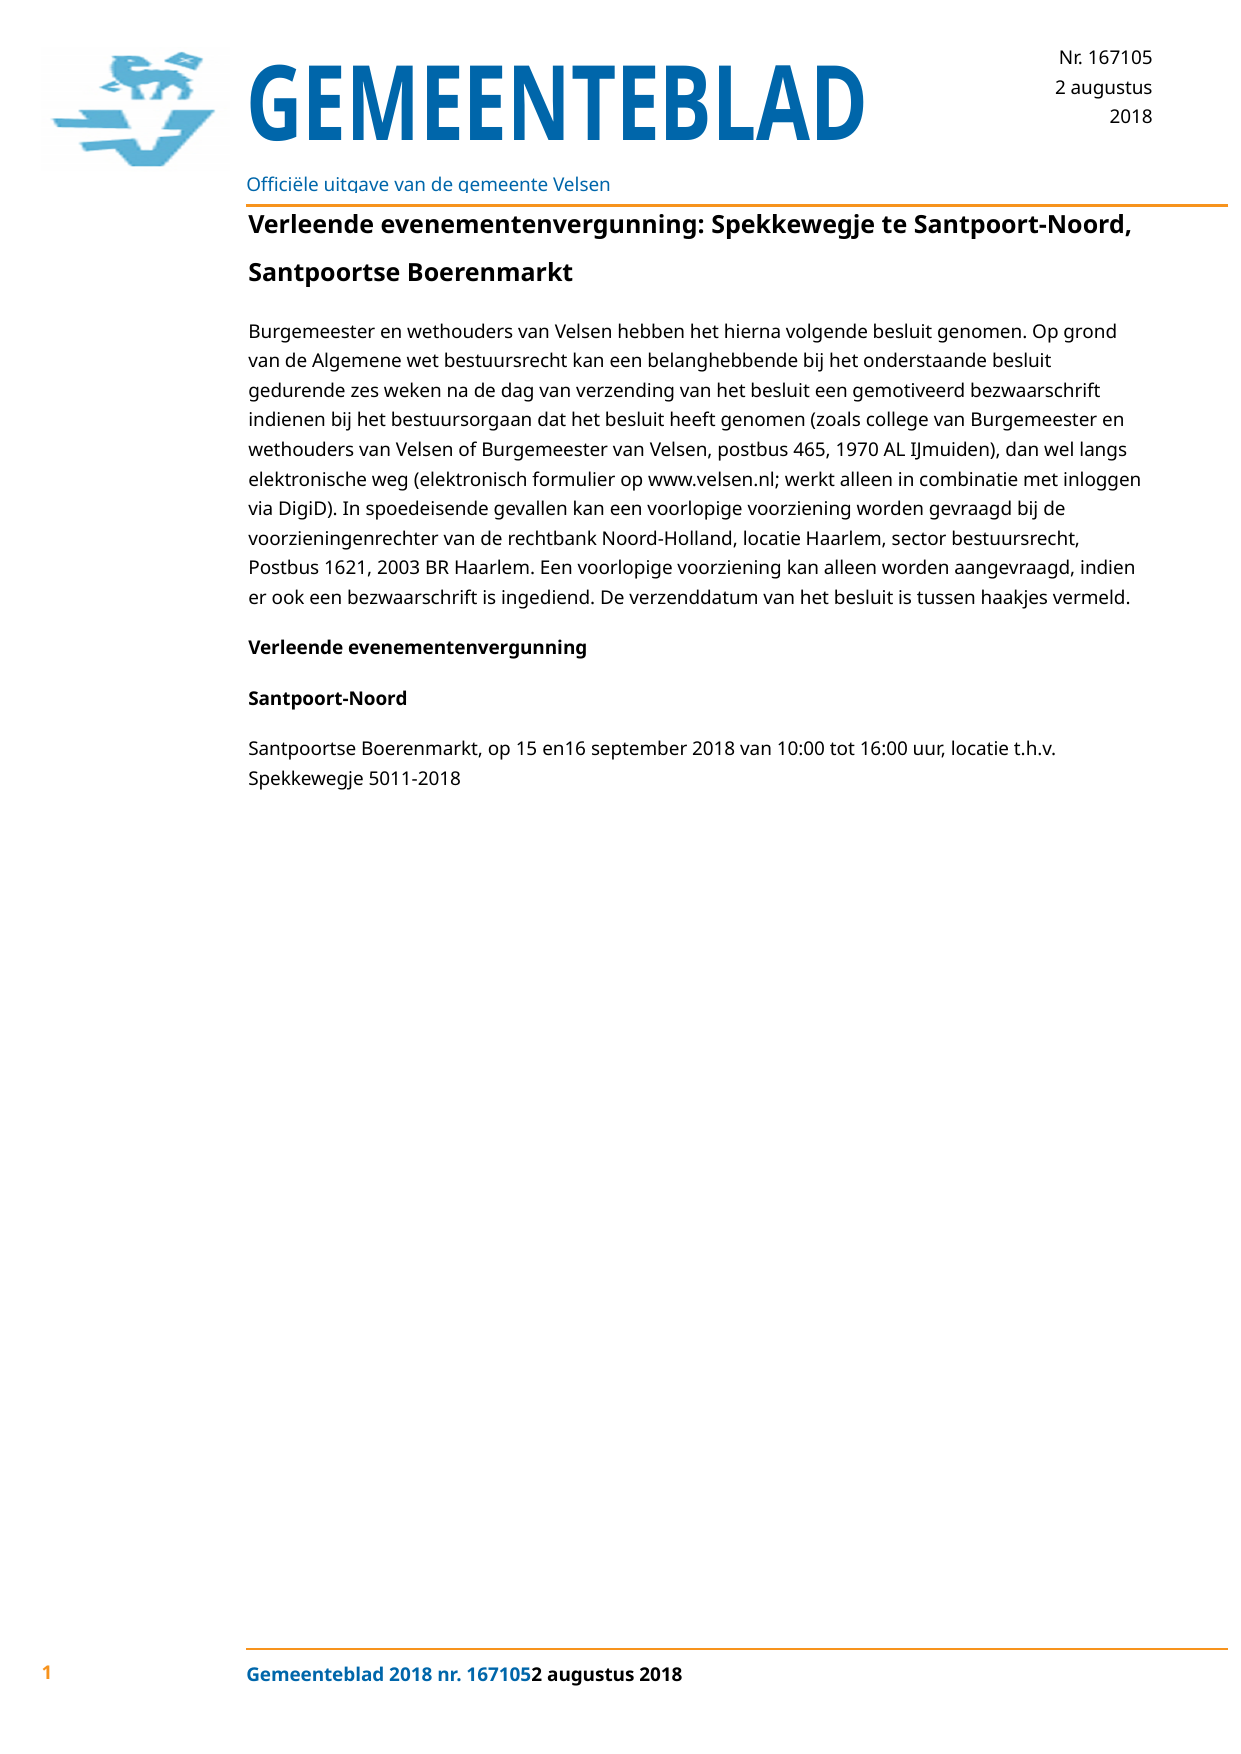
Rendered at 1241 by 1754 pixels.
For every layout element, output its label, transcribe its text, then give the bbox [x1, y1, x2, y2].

text Verleende evenementenvergunning: Spekkewegje te Santpoort-Noord, Santpoortse Boerenmarkt [248, 207, 1152, 288]
text Verleende evenementenvergunning [248, 634, 1152, 660]
picture [41, 47, 231, 172]
text Santpoortse Boerenmarkt, op 15 en16 september 2018 van 10:00 tot 16:00 uur, locatie t.h.v. Spekkewegje 5011-2018 [248, 735, 1152, 791]
text Santpoort-Noord [248, 685, 1152, 711]
text Burgemeester en wethouders van Velsen hebben het hierna volgende besluit genomen. Op grond van de Algemene wet bestuursrecht kan een belanghebbende bij het onderstaande besluit gedurende zes weken na de dag van verzending van het besluit een gemotiveerd bezwaarschrift indienen bij het bestuursorgaan dat het besluit heeft genomen (zoals college van Burgemeester en wethouders van Velsen of Burgemeester van Velsen, postbus 465, 1970 AL IJmuiden), dan wel langs elektronische weg (elektronisch formulier op www.velsen.nl; werkt alleen in combinatie met inloggen via DigiD). In spoedeisende gevallen kan een voorlopige voorziening worden gevraagd bij de voorzieningenrechter van de rechtbank Noord-Holland, locatie Haarlem, sector bestuursrecht, Postbus 1621, 2003 BR Haarlem. Een voorlopige voorziening kan alleen worden aangevraagd, indien er ook een bezwaarschrift is ingediend. De verzenddatum van het besluit is tussen haakjes vermeld. [248, 318, 1152, 610]
